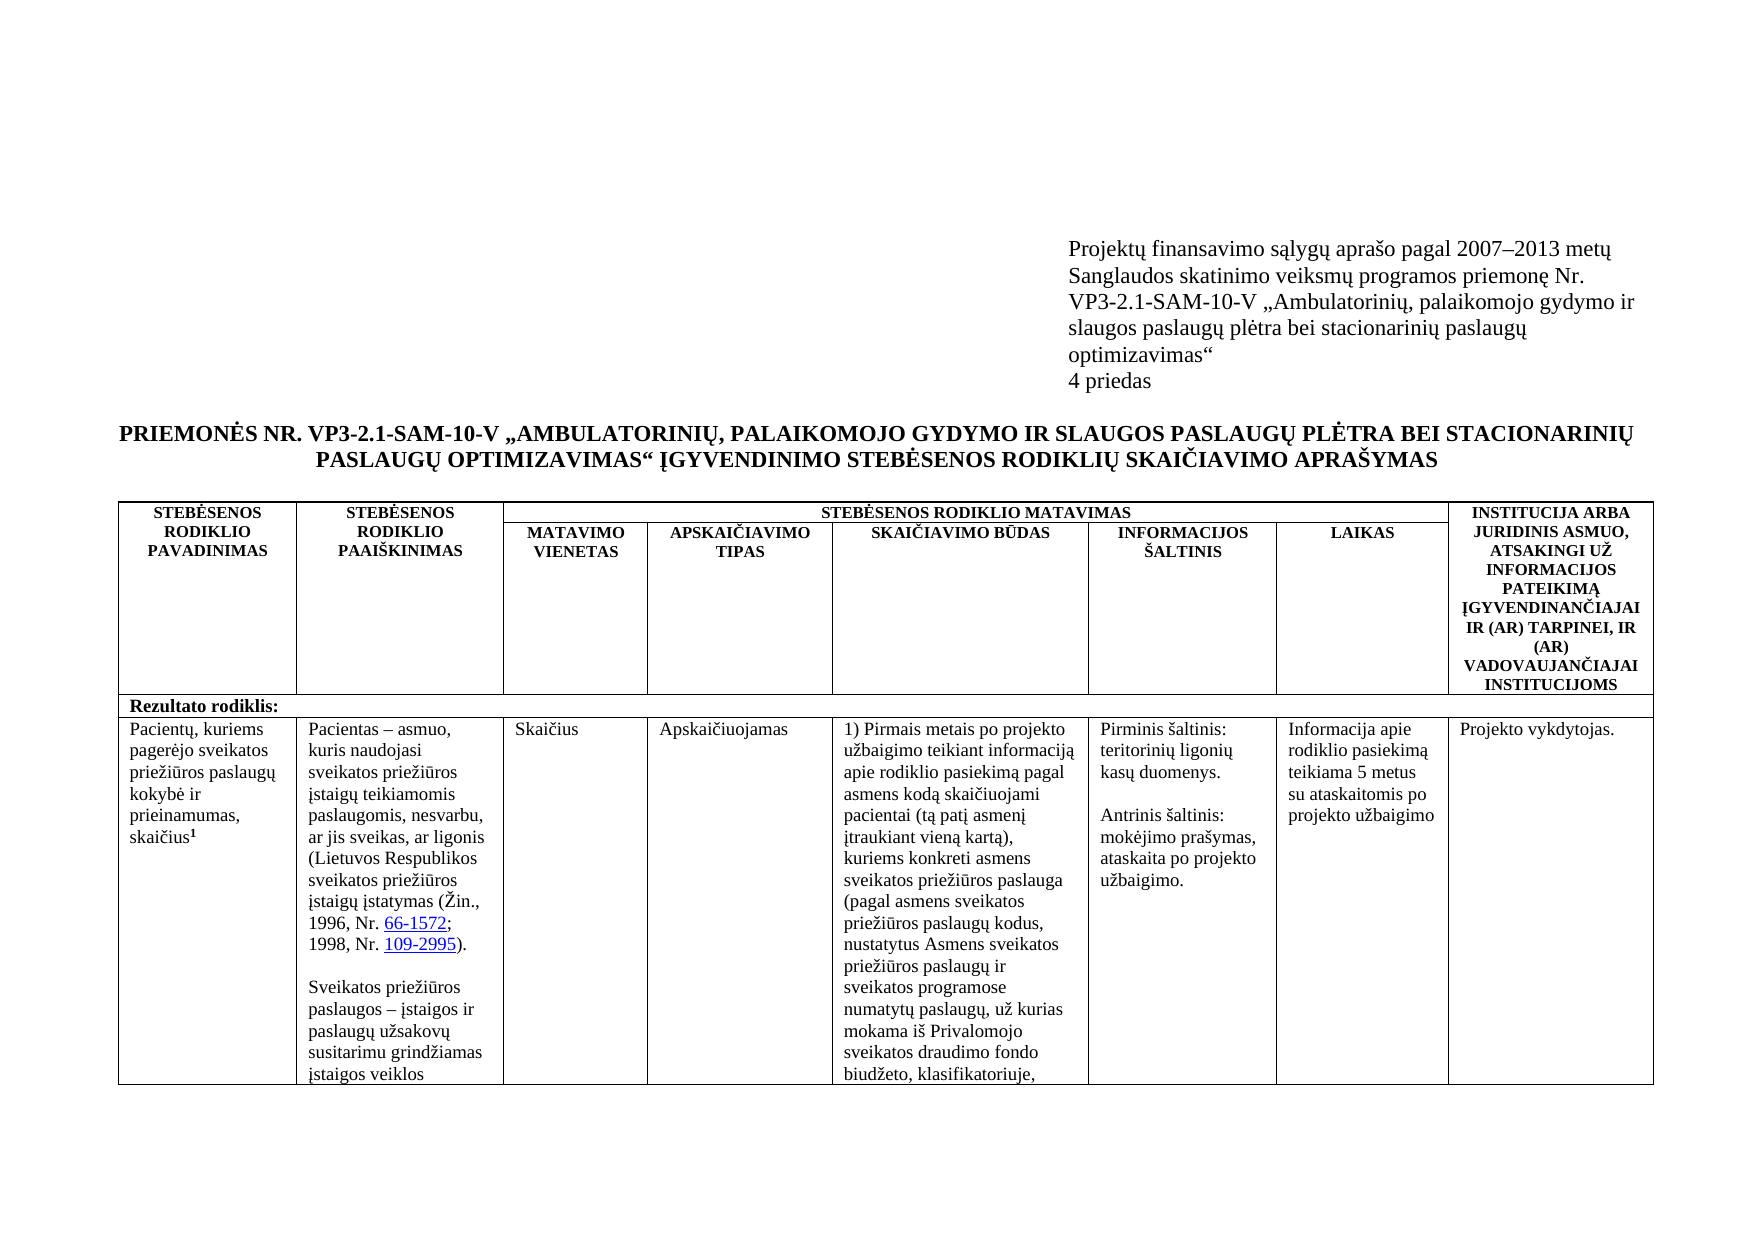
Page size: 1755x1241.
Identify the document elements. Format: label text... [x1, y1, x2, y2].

table_cell Pacientas – asmuo, kuris naudojasi sveikatos priežiūros įstaigų teikiamomis paslaugomis, nesvarbu, ar jis sveikas, ar ligonis (Lietuvos Respublikos sveikatos priežiūros įstaigų įstatymas (Žin., 1996, Nr. 66-1572; 1998, Nr. 109-2995). Sveikatos priežiūros paslaugos – įstaigos ir paslaugų užsakovų susitarimu grindžiamas įstaigos veiklos [297, 718, 503, 1084]
table_header STEBĖSENOS RODIKLIO MATAVIMAS [504, 503, 1448, 522]
table_header INSTITUCIJA ARBA JURIDINIS ASMUO, ATSAKINGI UŽ INFORMACIJOS PATEIKIMĄ ĮGYVENDINANČIAJAI IR (AR) TARPINEI, IR (AR) VADOVAUJANČIAJAI INSTITUCIJOMS [1449, 503, 1653, 694]
table_cell Pirminis šaltinis: teritorinių ligonių kasų duomenys. Antrinis šaltinis: mokėjimo prašymas, ataskaita po projekto užbaigimo. [1089, 718, 1276, 1084]
table_cell MATAVIMO VIENETAS [504, 523, 647, 694]
table_cell SKAIČIAVIMO BŪDAS [833, 523, 1088, 694]
table_cell Pacientų, kuriems pagerėjo sveikatos priežiūros paslaugų kokybė ir prieinamumas, skaičius1 [119, 718, 296, 1084]
table_cell Rezultato rodiklis: [119, 695, 1653, 717]
table_header STEBĖSENOS RODIKLIO PAAIŠKINIMAS [297, 503, 503, 694]
table_cell INFORMACIJOS ŠALTINIS [1089, 523, 1276, 694]
table_cell LAIKAS [1277, 523, 1448, 694]
table_cell 1) Pirmais metais po projekto užbaigimo teikiant informaciją apie rodiklio pasiekimą pagal asmens kodą skaičiuojami pacientai (tą patį asmenį įtraukiant vieną kartą), kuriems konkreti asmens sveikatos priežiūros paslauga (pagal asmens sveikatos priežiūros paslaugų kodus, nustatytus Asmens sveikatos priežiūros paslaugų ir sveikatos programose numatytų paslaugų, už kurias mokama iš Privalomojo sveikatos draudimo fondo biudžeto, klasifikatoriuje, [833, 718, 1088, 1084]
table_header STEBĖSENOS RODIKLIO PAVADINIMAS [119, 503, 296, 694]
table_cell Informacija apie rodiklio pasiekimą teikiama 5 metus su ataskaitomis po projekto užbaigimo [1277, 718, 1448, 1084]
text PRIEMONĖS NR. VP3-2.1-SAM-10-V „AMBULATORINIŲ, PALAIKOMOJO GYDYMO IR SLAUGOS PASLAUGŲ PLĖTRA BEI STACIONARINIŲ PASLAUGŲ OPTIMIZAVIMAS“ ĮGYVENDINIMO STEBĖSENOS RODIKLIŲ SKAIČIAVIMO APRAŠYMAS [118, 420, 1636, 473]
table_cell Skaičius [504, 718, 647, 1084]
text 4 priedas [1068, 367, 1636, 393]
table_cell APSKAIČIAVIMO TIPAS [648, 523, 832, 694]
text Projektų finansavimo sąlygų aprašo pagal 2007–2013 metų Sanglaudos skatinimo veiksmų programos priemonę Nr. VP3-2.1-SAM-10-V „Ambulatorinių, palaikomojo gydymo ir slaugos paslaugų plėtra bei stacionarinių paslaugų optimizavimas“ [1068, 235, 1636, 367]
table_cell Projekto vykdytojas. [1449, 718, 1653, 1084]
table_cell Apskaičiuojamas [648, 718, 832, 1084]
